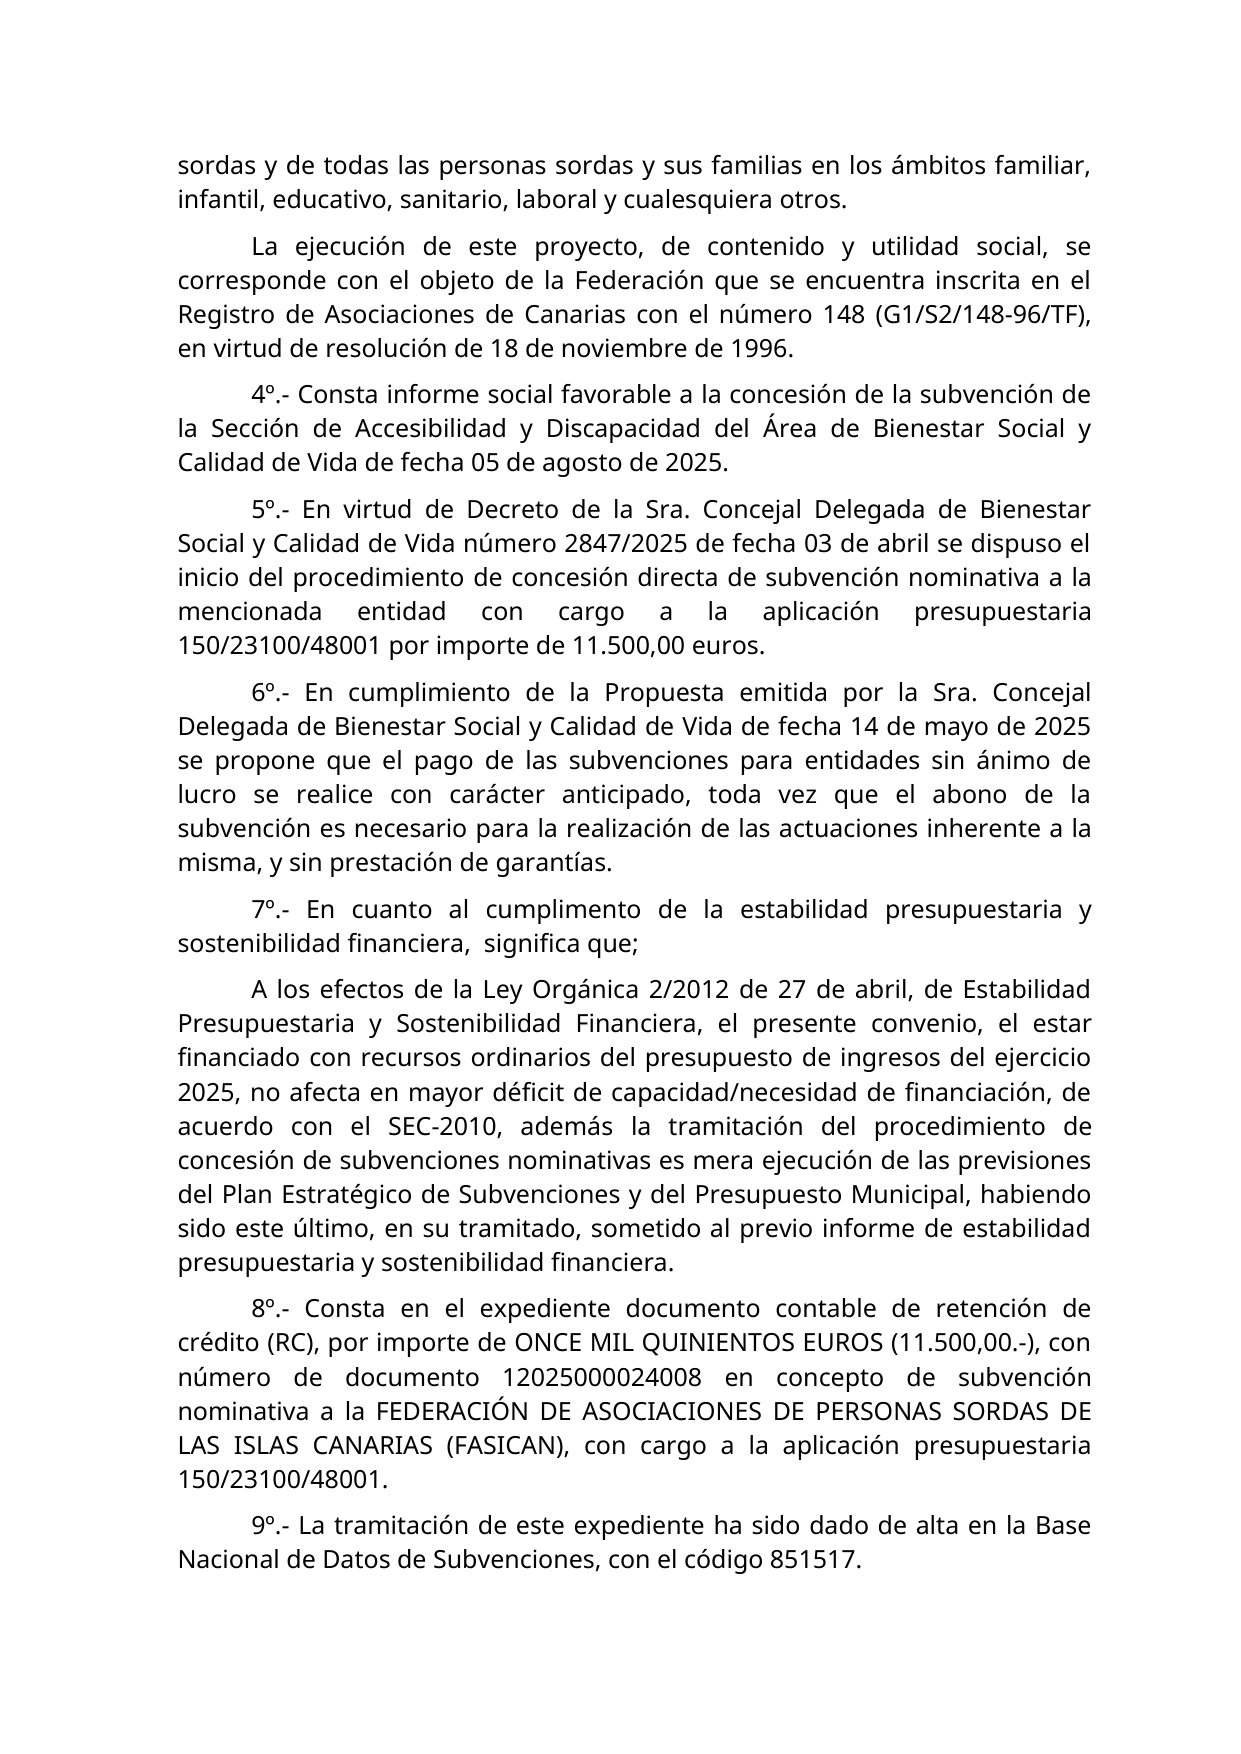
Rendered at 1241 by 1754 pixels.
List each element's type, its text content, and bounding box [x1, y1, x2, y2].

text sordas y de todas las personas sordas y sus familias en los ámbitos familiar, infantil, educativo, sanitario, laboral y cualesquiera otros. [177, 148, 1093, 216]
text A los efectos de la Ley Orgánica 2/2012 de 27 de abril, de Estabilidad Presupuestaria y Sostenibilidad Financiera, el presente convenio, el estar financiado con recursos ordinarios del presupuesto de ingresos del ejercicio 2025, no afecta en mayor déficit de capacidad/necesidad de financiación, de acuerdo con el SEC-2010, además la tramitación del procedimiento de concesión de subvenciones nominativas es mera ejecución de las previsiones del Plan Estratégico de Subvenciones y del Presupuesto Municipal, habiendo sido este último, en su tramitado, sometido al previo informe de estabilidad presupuestaria y sostenibilidad financiera. [177, 972, 1093, 1278]
text 4º.- Consta informe social favorable a la concesión de la subvención de la Sección de Accesibilidad y Discapacidad del Área de Bienestar Social y Calidad de Vida de fecha 05 de agosto de 2025. [177, 377, 1093, 479]
text 9º.- La tramitación de este expediente ha sido dado de alta en la Base Nacional de Datos de Subvenciones, con el código 851517. [177, 1508, 1093, 1576]
text La ejecución de este proyecto, de contenido y utilidad social, se corresponde con el objeto de la Federación que se encuentra inscrita en el Registro de Asociaciones de Canarias con el número 148 (G1/S2/148-96/TF), en virtud de resolución de 18 de noviembre de 1996. [177, 228, 1093, 364]
text 8º.- Consta en el expediente documento contable de retención de crédito (RC), por importe de ONCE MIL QUINIENTOS EUROS (11.500,00.-), con número de documento 12025000024008 en concepto de subvención nominativa a la FEDERACIÓN DE ASOCIACIONES DE PERSONAS SORDAS DE LAS ISLAS CANARIAS (FASICAN), con cargo a la aplicación presupuestaria 150/23100/48001. [177, 1291, 1093, 1495]
text 7º.- En cuanto al cumplimento de la estabilidad presupuestaria y sostenibilidad financiera, significa que; [177, 891, 1093, 959]
text 6º.- En cumplimiento de la Propuesta emitida por la Sra. Concejal Delegada de Bienestar Social y Calidad de Vida de fecha 14 de mayo de 2025 se propone que el pago de las subvenciones para entidades sin ánimo de lucro se realice con carácter anticipado, toda vez que el abono de la subvención es necesario para la realización de las actuaciones inherente a la misma, y sin prestación de garantías. [177, 674, 1093, 879]
text 5º.- En virtud de Decreto de la Sra. Concejal Delegada de Bienestar Social y Calidad de Vida número 2847/2025 de fecha 03 de abril se dispuso el inicio del procedimiento de concesión directa de subvención nominativa a la mencionada entidad con cargo a la aplicación presupuestaria 150/23100/48001 por importe de 11.500,00 euros. [177, 492, 1093, 662]
